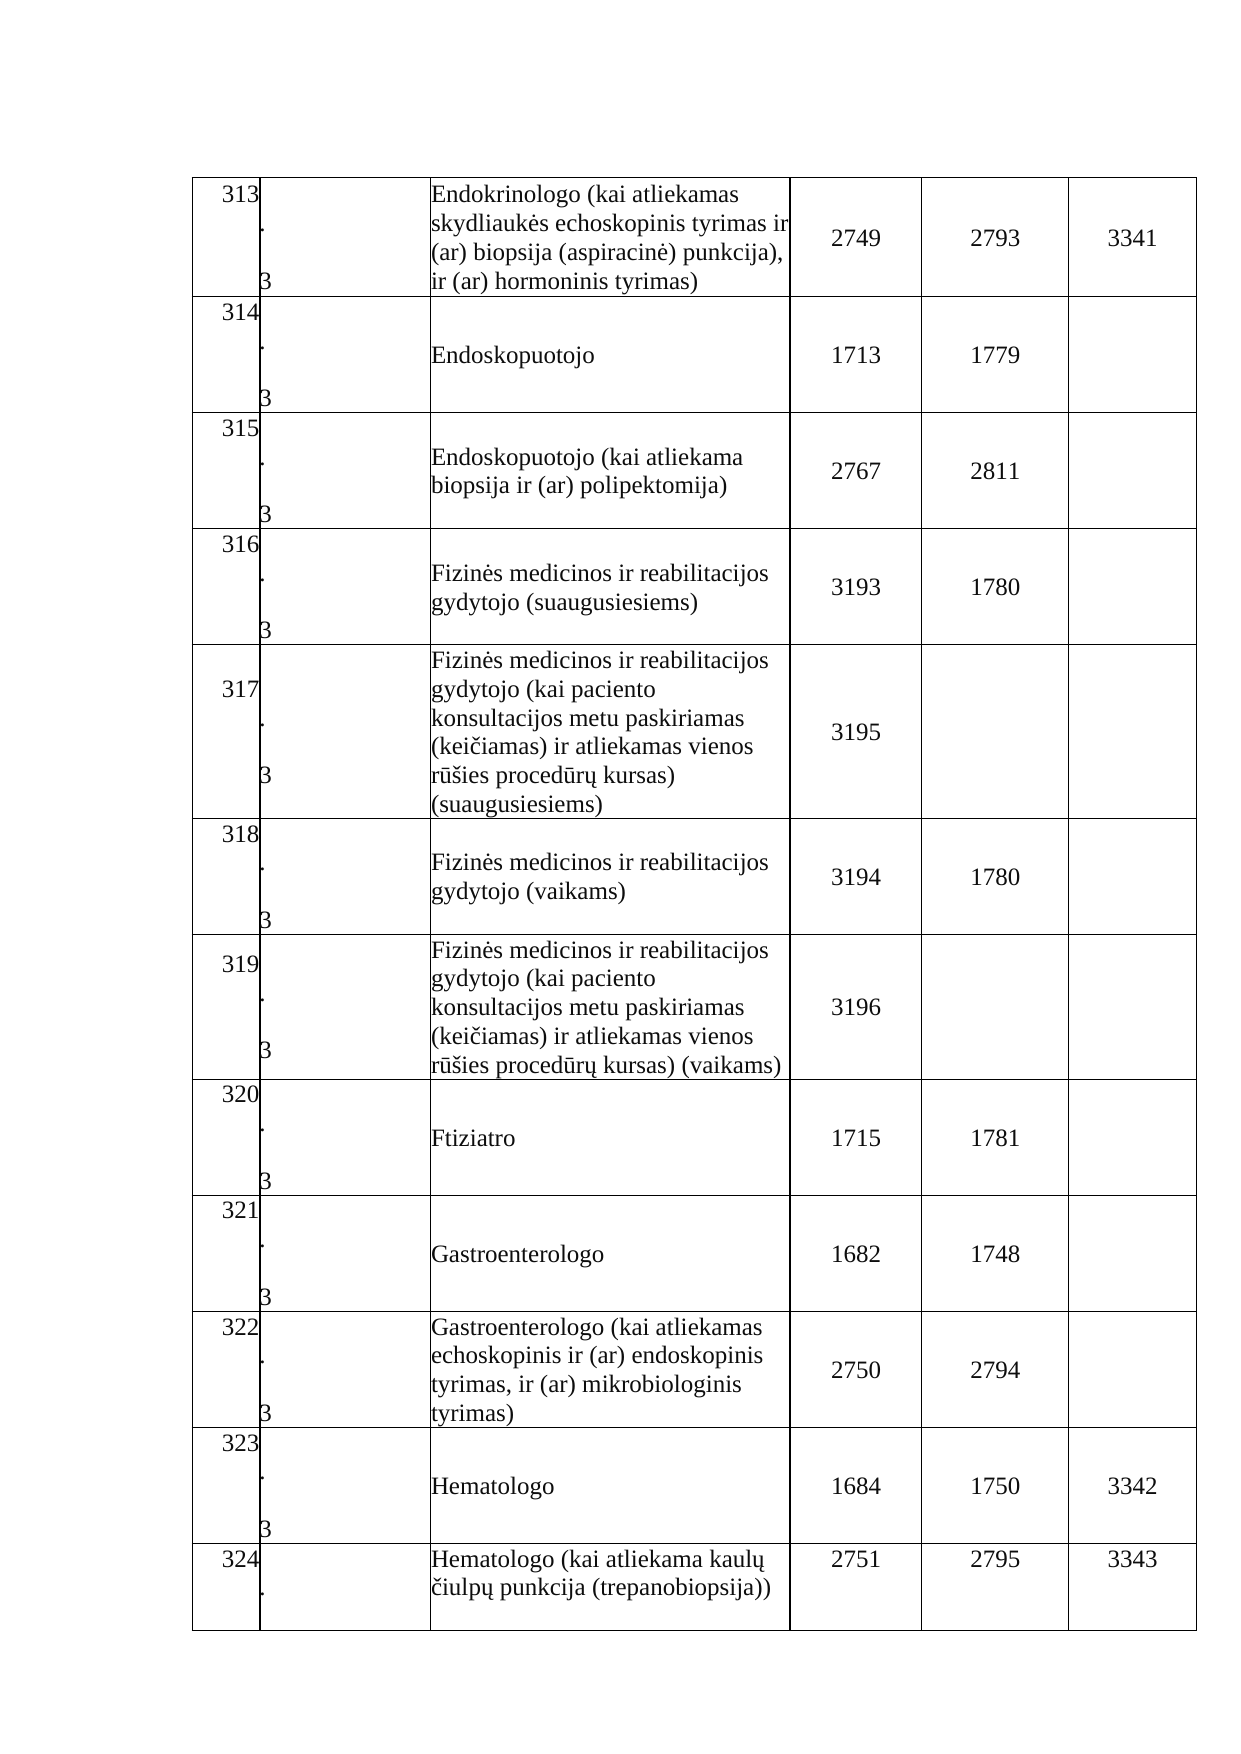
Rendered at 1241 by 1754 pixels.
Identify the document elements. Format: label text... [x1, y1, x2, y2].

table_cell [1069, 1312, 1196, 1427]
table_cell [261, 935, 430, 1078]
table_cell 317. 3 [193, 645, 259, 818]
table_cell 1780 [922, 529, 1068, 644]
table_cell 1682 [791, 1196, 921, 1311]
table_cell [261, 178, 430, 296]
table_cell [261, 1196, 430, 1311]
table_cell [1069, 935, 1196, 1078]
table_cell [1069, 413, 1196, 528]
table_cell 1779 [922, 297, 1068, 412]
table_cell [261, 1544, 430, 1630]
table_cell 1748 [922, 1196, 1068, 1311]
table_cell Fizinės medicinos ir reabilitacijos gydytojo (kai paciento konsultacijos metu paskiriamas (keičiamas) ir atliekamas vienos rūšies procedūrų kursas) (vaikams) [431, 935, 789, 1078]
table_cell [261, 819, 430, 934]
table_cell 313. 3 [193, 178, 259, 296]
table_cell [1069, 297, 1196, 412]
table_cell 3196 [791, 935, 921, 1078]
table_cell 316. 3 [193, 529, 259, 644]
table_cell 1750 [922, 1428, 1068, 1543]
table_cell Hematologo [431, 1428, 789, 1543]
table_cell [1069, 819, 1196, 934]
table_cell [261, 645, 430, 818]
table_cell [261, 1080, 430, 1194]
table_cell 2767 [791, 413, 921, 528]
table_cell Endokrinologo (kai atliekamas skydliaukės echoskopinis tyrimas ir (ar) biopsija (aspiracinė) punkcija), ir (ar) hormoninis tyrimas) [431, 178, 789, 296]
table_cell Gastroenterologo (kai atliekamas echoskopinis ir (ar) endoskopinis tyrimas, ir (ar) mikrobiologinis tyrimas) [431, 1312, 789, 1427]
table_cell 2751 [791, 1544, 921, 1630]
table_cell [922, 645, 1068, 818]
table_cell 1780 [922, 819, 1068, 934]
table_cell Endoskopuotojo (kai atliekama biopsija ir (ar) polipektomija) [431, 413, 789, 528]
table_cell 3341 [1069, 178, 1196, 296]
table_cell [261, 529, 430, 644]
table_cell 1713 [791, 297, 921, 412]
table_cell 319. 3 [193, 935, 259, 1078]
table_cell [261, 1428, 430, 1543]
table_cell 322. 3 [193, 1312, 259, 1427]
table_cell Fizinės medicinos ir reabilitacijos gydytojo (suaugusiesiems) [431, 529, 789, 644]
table_cell [1069, 529, 1196, 644]
table_cell 2795 [922, 1544, 1068, 1630]
table_cell [1069, 1196, 1196, 1311]
table_cell 3195 [791, 645, 921, 818]
table_cell Hematologo (kai atliekama kaulų čiulpų punkcija (trepanobiopsija)) [431, 1544, 789, 1630]
table_cell 2794 [922, 1312, 1068, 1427]
table_cell Fizinės medicinos ir reabilitacijos gydytojo (vaikams) [431, 819, 789, 934]
table_cell 314. 3 [193, 297, 259, 412]
table_cell 2749 [791, 178, 921, 296]
table_cell 321. 3 [193, 1196, 259, 1311]
table_cell 315. 3 [193, 413, 259, 528]
table_cell [1069, 1080, 1196, 1194]
table_cell [261, 1312, 430, 1427]
table_cell Fizinės medicinos ir reabilitacijos gydytojo (kai paciento konsultacijos metu paskiriamas (keičiamas) ir atliekamas vienos rūšies procedūrų kursas) (suaugusiesiems) [431, 645, 789, 818]
table_cell Ftiziatro [431, 1080, 789, 1194]
table_cell 1781 [922, 1080, 1068, 1194]
table_cell 323. 3 [193, 1428, 259, 1543]
table_cell 3342 [1069, 1428, 1196, 1543]
table_cell 2750 [791, 1312, 921, 1427]
table_cell 2793 [922, 178, 1068, 296]
table_cell 1684 [791, 1428, 921, 1543]
table_cell 324. 3 [193, 1544, 259, 1630]
table_cell 318. 3 [193, 819, 259, 934]
table_cell [261, 297, 430, 412]
table_cell 1715 [791, 1080, 921, 1194]
table_cell Endoskopuotojo [431, 297, 789, 412]
table_cell [922, 935, 1068, 1078]
table_cell 3343 [1069, 1544, 1196, 1630]
table_cell Gastroenterologo [431, 1196, 789, 1311]
table_cell 320. 3 [193, 1080, 259, 1194]
table_cell [1069, 645, 1196, 818]
table_cell 3194 [791, 819, 921, 934]
table_cell 2811 [922, 413, 1068, 528]
table_cell 3193 [791, 529, 921, 644]
table_cell [261, 413, 430, 528]
